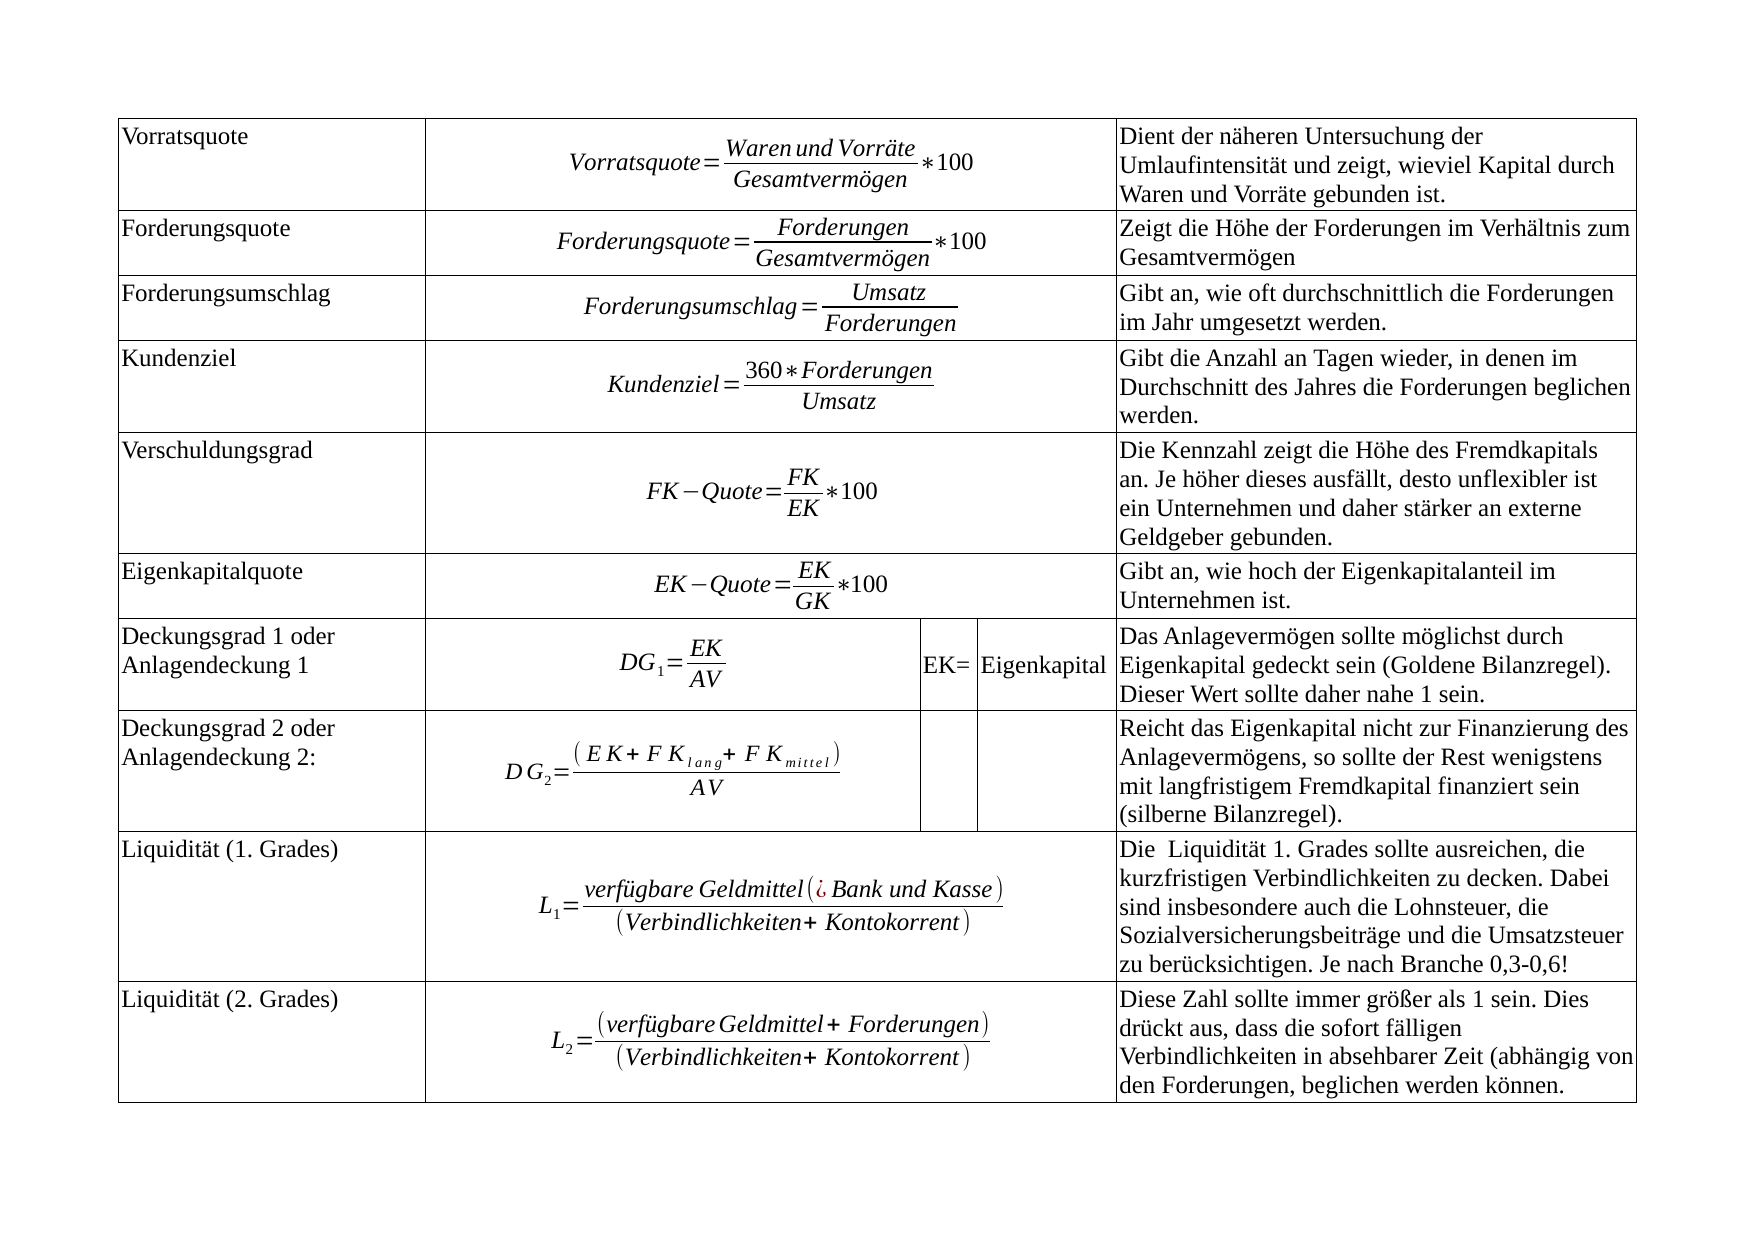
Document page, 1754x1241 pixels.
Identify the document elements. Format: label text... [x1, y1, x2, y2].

table_cell Kundenziel [119, 341, 425, 432]
table_cell [426, 119, 1116, 210]
table_cell Die Liquidität 1. Grades sollte ausreichen, die kurzfristigen Verbindlichkeiten zu decken. Dabei sind insbesondere auch die Lohnsteuer, die Sozialversicherungsbeiträge und die Umsatzsteuer zu berücksichtigen. Je nach Branche 0,3-0,6! [1117, 832, 1636, 981]
table_cell Deckungsgrad 2 oder Anlagendeckung 2: [119, 711, 425, 831]
table_cell [426, 276, 1116, 340]
table_cell Das Anlagevermögen sollte möglichst durch Eigenkapital gedeckt sein (Goldene Bilanzregel). Dieser Wert sollte daher nahe 1 sein. [1117, 619, 1636, 710]
table_cell [426, 982, 1116, 1102]
table_cell [426, 619, 920, 710]
table_cell Vorratsquote [119, 119, 425, 210]
table_cell Reicht das Eigenkapital nicht zur Finanzierung des Anlagevermögens, so sollte der Rest wenigstens mit langfristigem Fremdkapital finanziert sein (silberne Bilanzregel). [1117, 711, 1636, 831]
table_cell Deckungsgrad 1 oder Anlagendeckung 1 [119, 619, 425, 710]
table_cell EK= [921, 619, 977, 710]
table_cell [426, 554, 1116, 618]
table_cell Forderungsquote [119, 211, 425, 275]
table_cell Gibt die Anzahl an Tagen wieder, in denen im Durchschnitt des Jahres die Forderungen beglichen werden. [1117, 341, 1636, 432]
table_cell Diese Zahl sollte immer größer als 1 sein. Dies drückt aus, dass die sofort fälligen Verbindlichkeiten in absehbarer Zeit (abhängig von den Forderungen, beglichen werden können. [1117, 982, 1636, 1102]
table_cell [921, 711, 977, 831]
table_cell Eigenkapitalquote [119, 554, 425, 618]
table_cell [426, 433, 1116, 553]
table_cell Forderungsumschlag [119, 276, 425, 340]
table_cell Liquidität (2. Grades) [119, 982, 425, 1102]
table_cell [978, 711, 1116, 831]
table_cell Gibt an, wie hoch der Eigenkapitalanteil im Unternehmen ist. [1117, 554, 1636, 618]
table_cell [426, 832, 1116, 981]
table_cell Eigenkapital [978, 619, 1116, 710]
table_cell [426, 341, 1116, 432]
table_cell Liquidität (1. Grades) [119, 832, 425, 981]
table_cell Gibt an, wie oft durchschnittlich die Forderungen im Jahr umgesetzt werden. [1117, 276, 1636, 340]
table_cell [426, 711, 920, 831]
table_cell Zeigt die Höhe der Forderungen im Verhältnis zum Gesamtvermögen [1117, 211, 1636, 275]
table_cell [426, 211, 1116, 275]
table_cell Dient der näheren Untersuchung der Umlaufintensität und zeigt, wieviel Kapital durch Waren und Vorräte gebunden ist. [1117, 119, 1636, 210]
table_cell Verschuldungsgrad [119, 433, 425, 553]
table_cell Die Kennzahl zeigt die Höhe des Fremdkapitals an. Je höher dieses ausfällt, desto unflexibler ist ein Unternehmen und daher stärker an externe Geldgeber gebunden. [1117, 433, 1636, 553]
